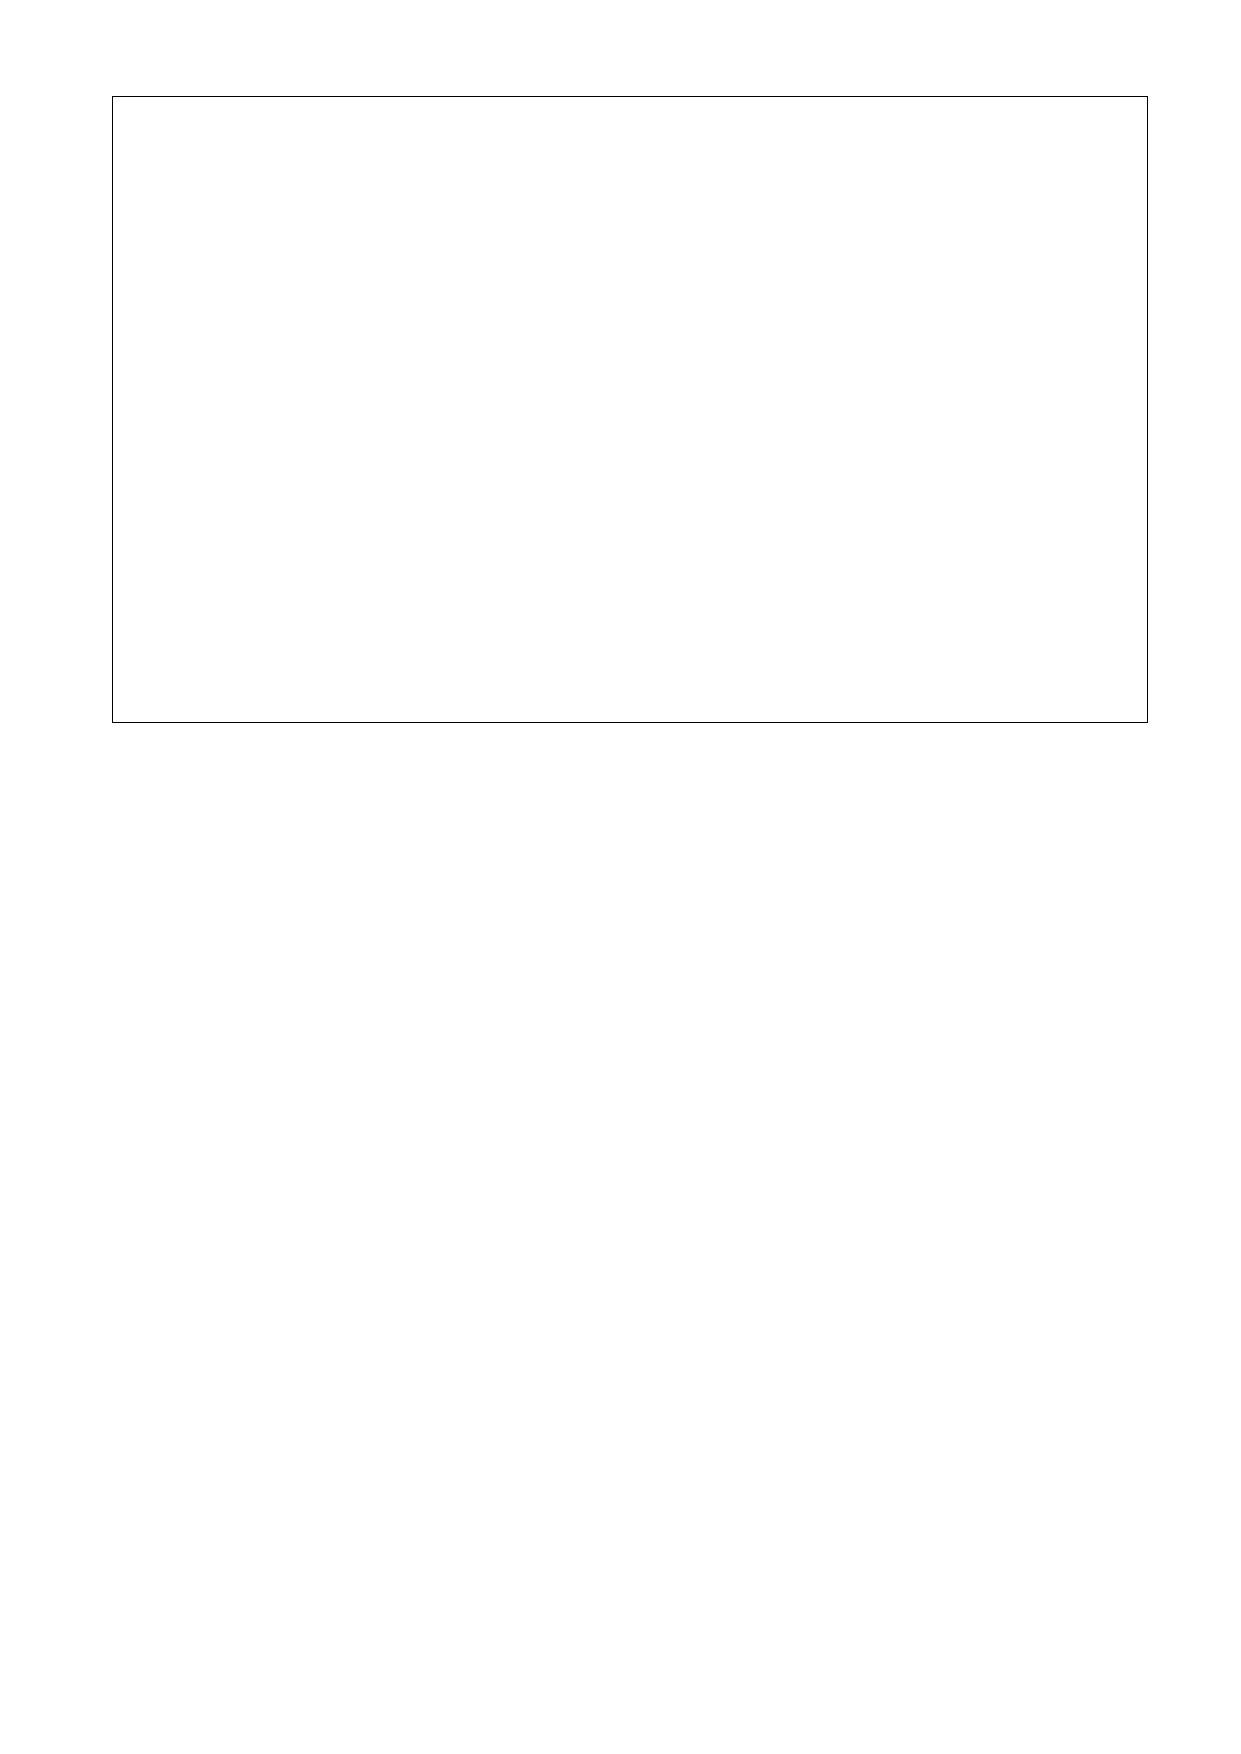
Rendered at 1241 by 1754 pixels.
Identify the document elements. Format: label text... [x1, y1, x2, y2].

table_cell 自傳 簡要描述家庭成員及自我期許 [113, 97, 1147, 722]
